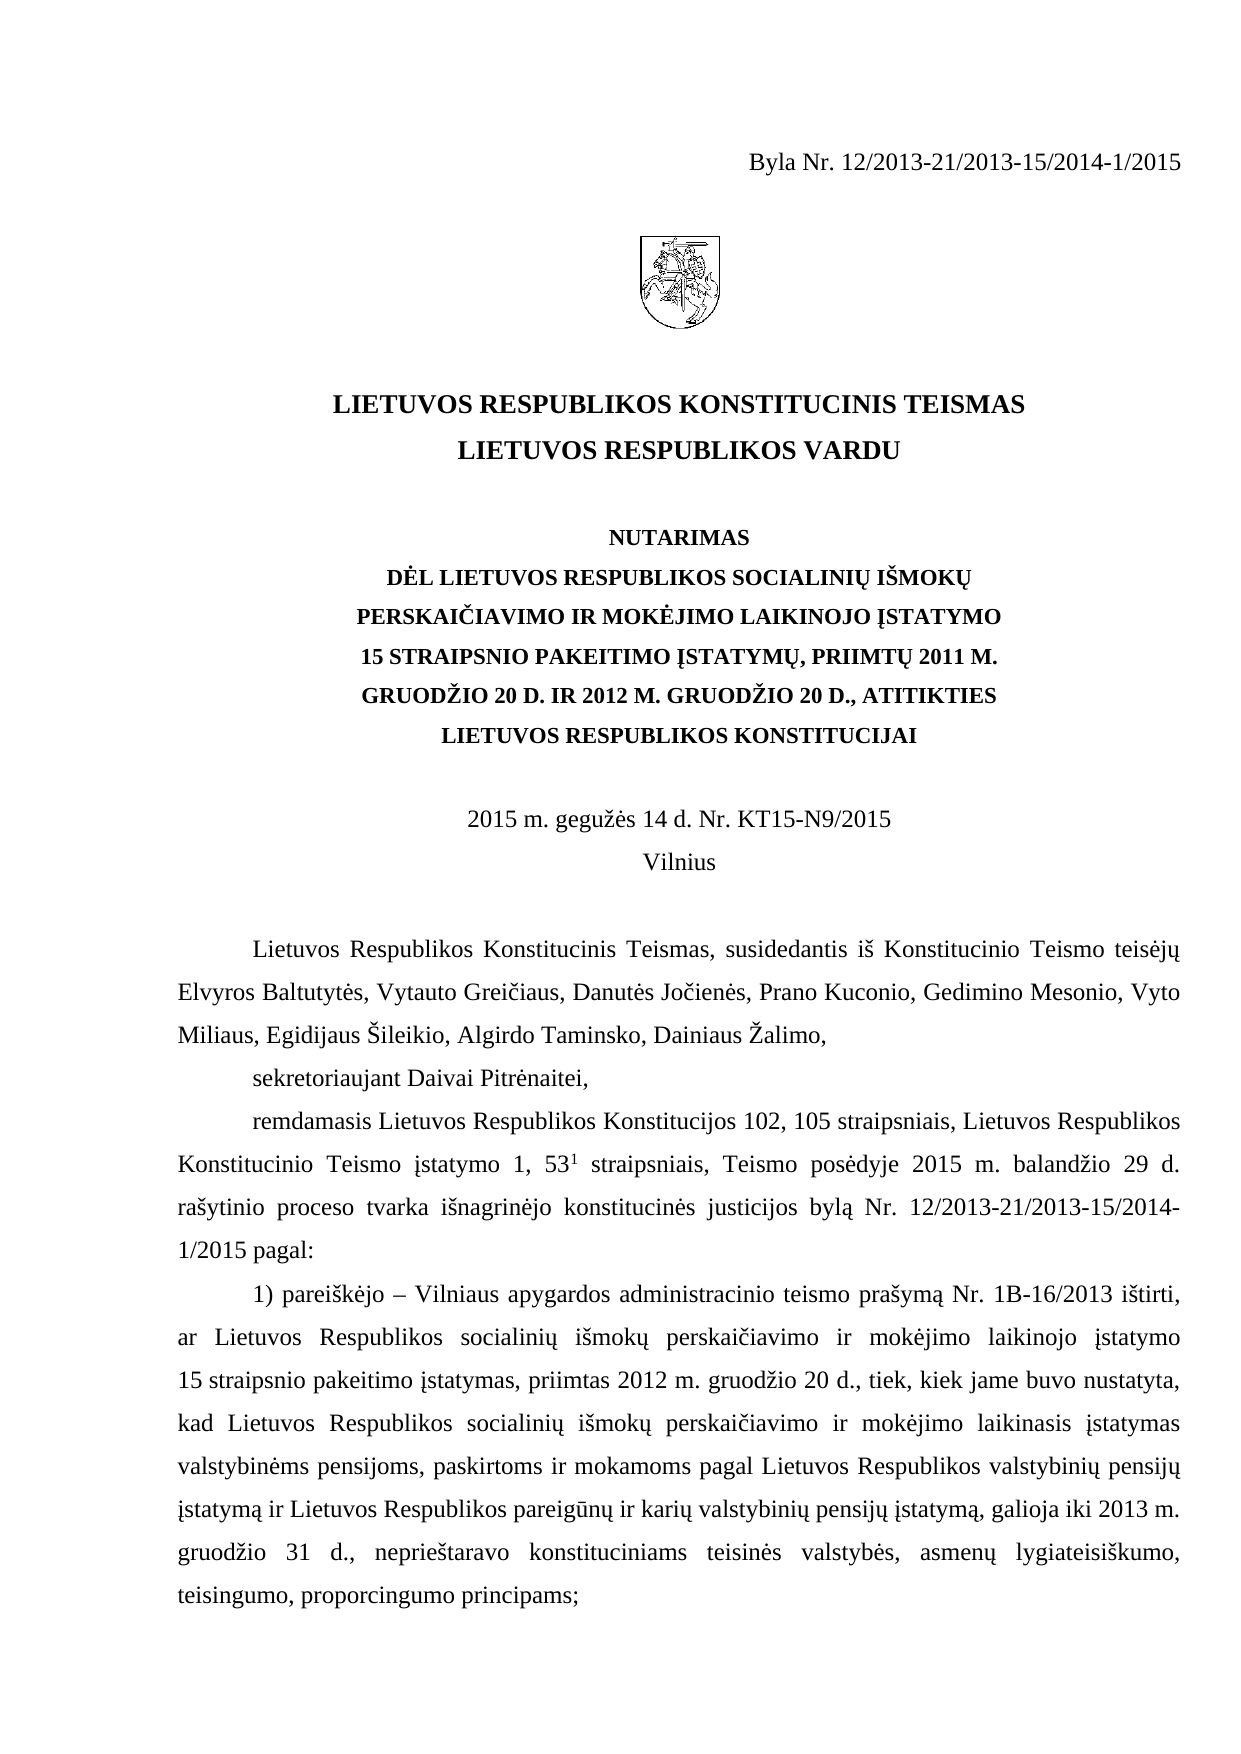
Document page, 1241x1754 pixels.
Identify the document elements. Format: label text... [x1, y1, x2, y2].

text 2015 m. gegužės 14 d. Nr. KT15-N9/2015 [177, 804, 1181, 833]
text DĖL LIETUVOS RESPUBLIKOS SOCIALINIŲ IŠMOKŲ PERSKAIČIAVIMO IR MOKĖJIMO LAIKINOJO ĮSTATYMO 15 STRAIPSNIO PAKEITIMO ĮSTATYMŲ, PRIIMTŲ 2011 M. GRUODŽIO 20 D. IR 2012 M. GRUODŽIO 20 D., ATITIKTIES LIETUVOS RESPUBLIKOS KONSTITUCIJAI [313, 564, 1045, 748]
text sekretoriaujant Daivai Pitrėnaitei, [177, 1063, 1181, 1092]
text LIETUVOS RESPUBLIKOS VARDU [177, 434, 1181, 466]
text Vilnius [177, 847, 1181, 876]
text Byla Nr. 12/2013-21/2013-15/2014-1/2015 [177, 147, 1181, 176]
text LIETUVOS RESPUBLIKOS KONSTITUCINIS TEISMAS [177, 388, 1181, 419]
text Lietuvos Respublikos Konstitucinis Teismas, susidedantis iš Konstitucinio Teismo teisėjų Elvyros Baltutytės, Vytauto Greičiaus, Danutės Jočienės, Prano Kuconio, Gedimino Mesonio, Vyto Miliaus, Egidijaus Šileikio, Algirdo Taminsko, Dainiaus Žalimo, [177, 934, 1181, 1049]
text 1) pareiškėjo – Vilniaus apygardos administracinio teismo prašymą Nr. 1B-16/2013 ištirti, ar Lietuvos Respublikos socialinių išmokų perskaičiavimo ir mokėjimo laikinojo įstatymo 15 straipsnio pakeitimo įstatymas, priimtas 2012 m. gruodžio 20 d., tiek, kiek jame buvo nustatyta, kad Lietuvos Respublikos socialinių išmokų perskaičiavimo ir mokėjimo laikinasis įstatymas valstybinėms pensijoms, paskirtoms ir mokamoms pagal Lietuvos Respublikos valstybinių pensijų įstatymą ir Lietuvos Respublikos pareigūnų ir karių valstybinių pensijų įstatymą, galioja iki 2013 m. gruodžio 31 d., neprieštaravo konstituciniams teisinės valstybės, asmenų lygiateisiškumo, teisingumo, proporcingumo principams; [177, 1279, 1181, 1609]
text remdamasis Lietuvos Respublikos Konstitucijos 102, 105 straipsniais, Lietuvos Respublikos Konstitucinio Teismo įstatymo 1, 531 straipsniais, Teismo posėdyje 2015 m. balandžio 29 d. rašytinio proceso tvarka išnagrinėjo konstitucinės justicijos bylą Nr. 12/2013-21/2013-15/2014-1/2015 pagal: [177, 1106, 1181, 1264]
text NUTARIMAS [295, 524, 1063, 551]
